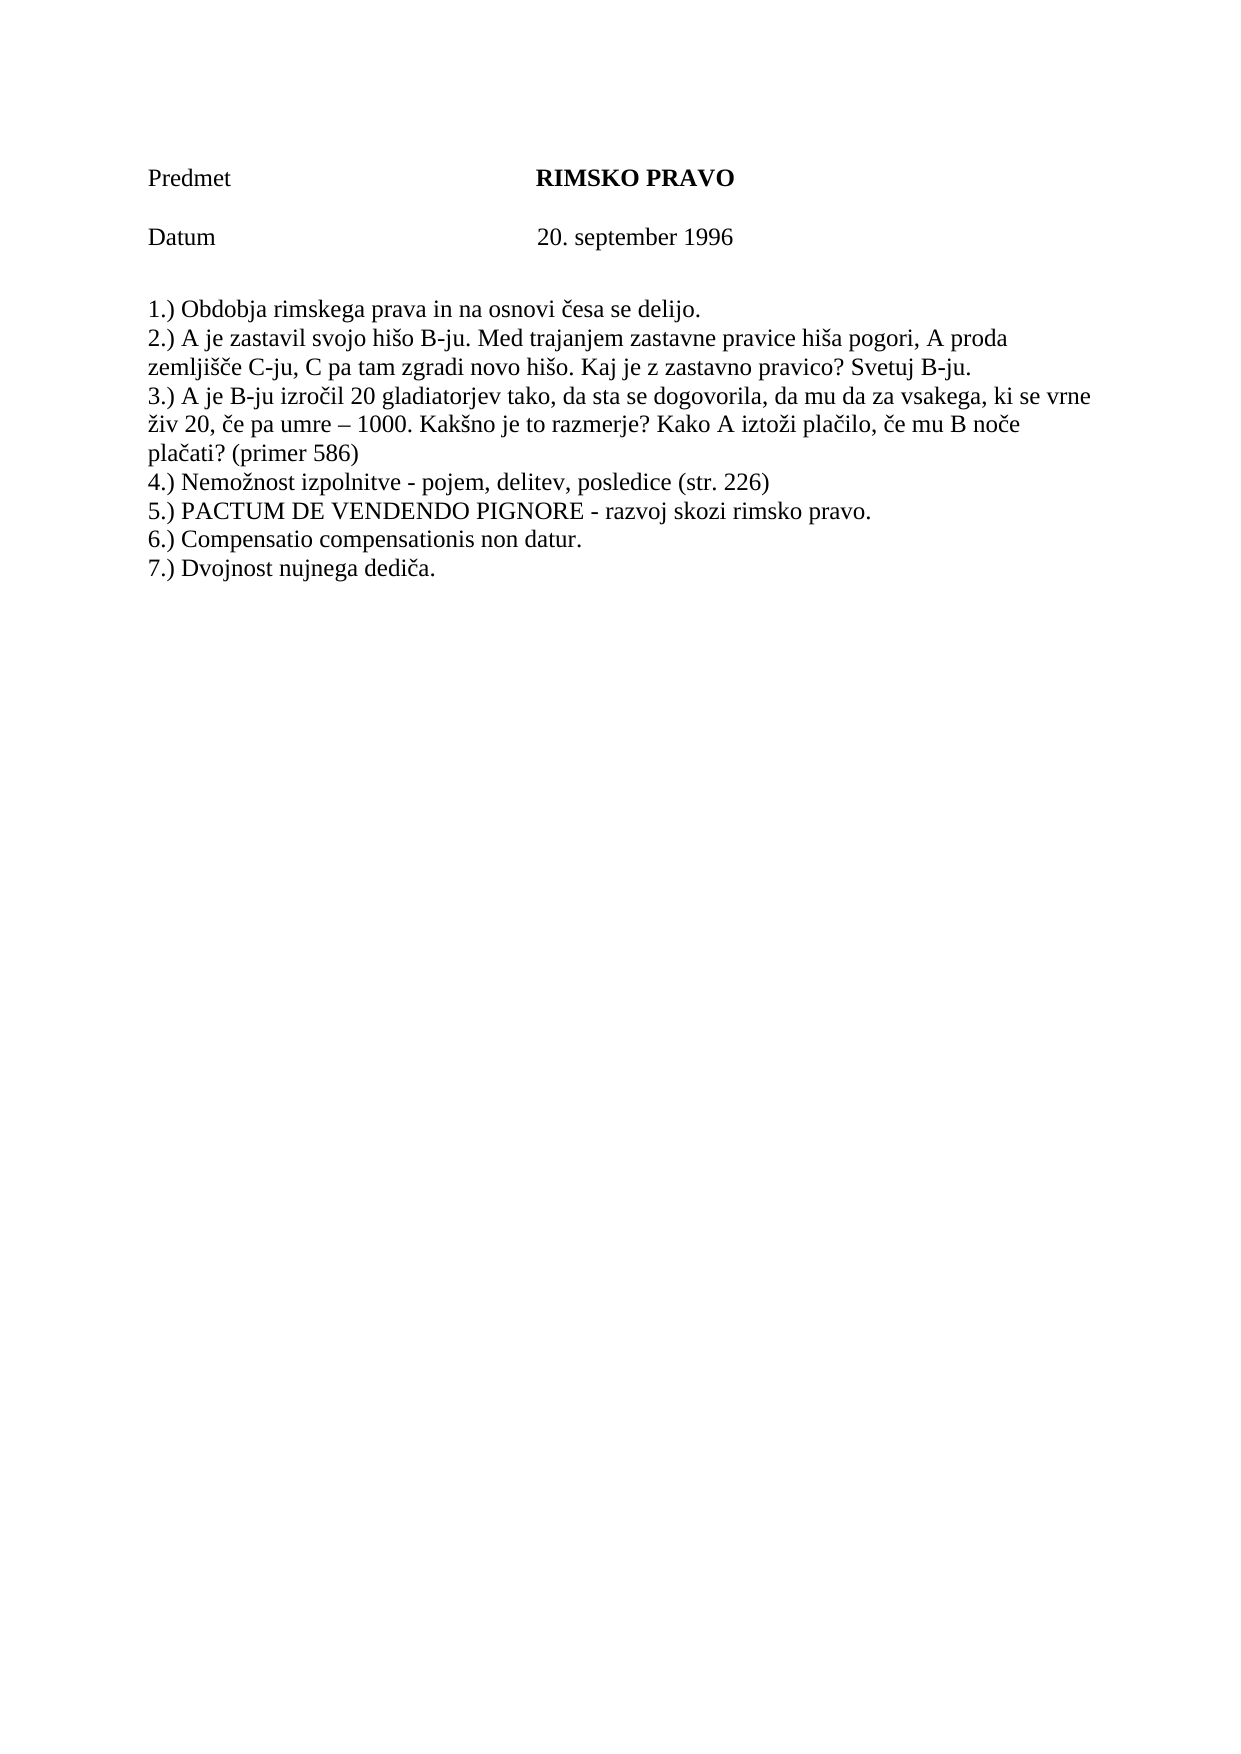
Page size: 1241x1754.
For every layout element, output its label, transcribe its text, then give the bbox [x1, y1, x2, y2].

text 3.) A je B-ju izročil 20 gladiatorjev tako, da sta se dogovorila, da mu da za vsakega, ki se vrne živ 20, če pa umre – 1000. Kakšno je to razmerje? Kako A iztoži plačilo, če mu B noče plačati? (primer 586) [148, 381, 1093, 467]
text 1.) Obdobja rimskega prava in na osnovi česa se delijo. [148, 294, 1093, 323]
text 2.) A je zastavil svojo hišo B-ju. Med trajanjem zastavne pravice hiša pogori, A proda zemljišče C-ju, C pa tam zgradi novo hišo. Kaj je z zastavno pravico? Svetuj B-ju. [148, 323, 1093, 381]
table_header RIMSKO PRAVO [260, 148, 1010, 207]
table_cell 20. september 1996 [260, 207, 1010, 266]
text 4.) Nemožnost izpolnitve - pojem, delitev, posledice (str. 226) [148, 467, 1093, 496]
table_header Predmet [136, 148, 260, 207]
table_cell Datum [136, 207, 260, 266]
text 6.) Compensatio compensationis non datur. [148, 524, 1093, 553]
text 7.) Dvojnost nujnega dediča. [148, 553, 1093, 611]
text 5.) PACTUM DE VENDENDO PIGNORE - razvoj skozi rimsko pravo. [148, 496, 1093, 524]
